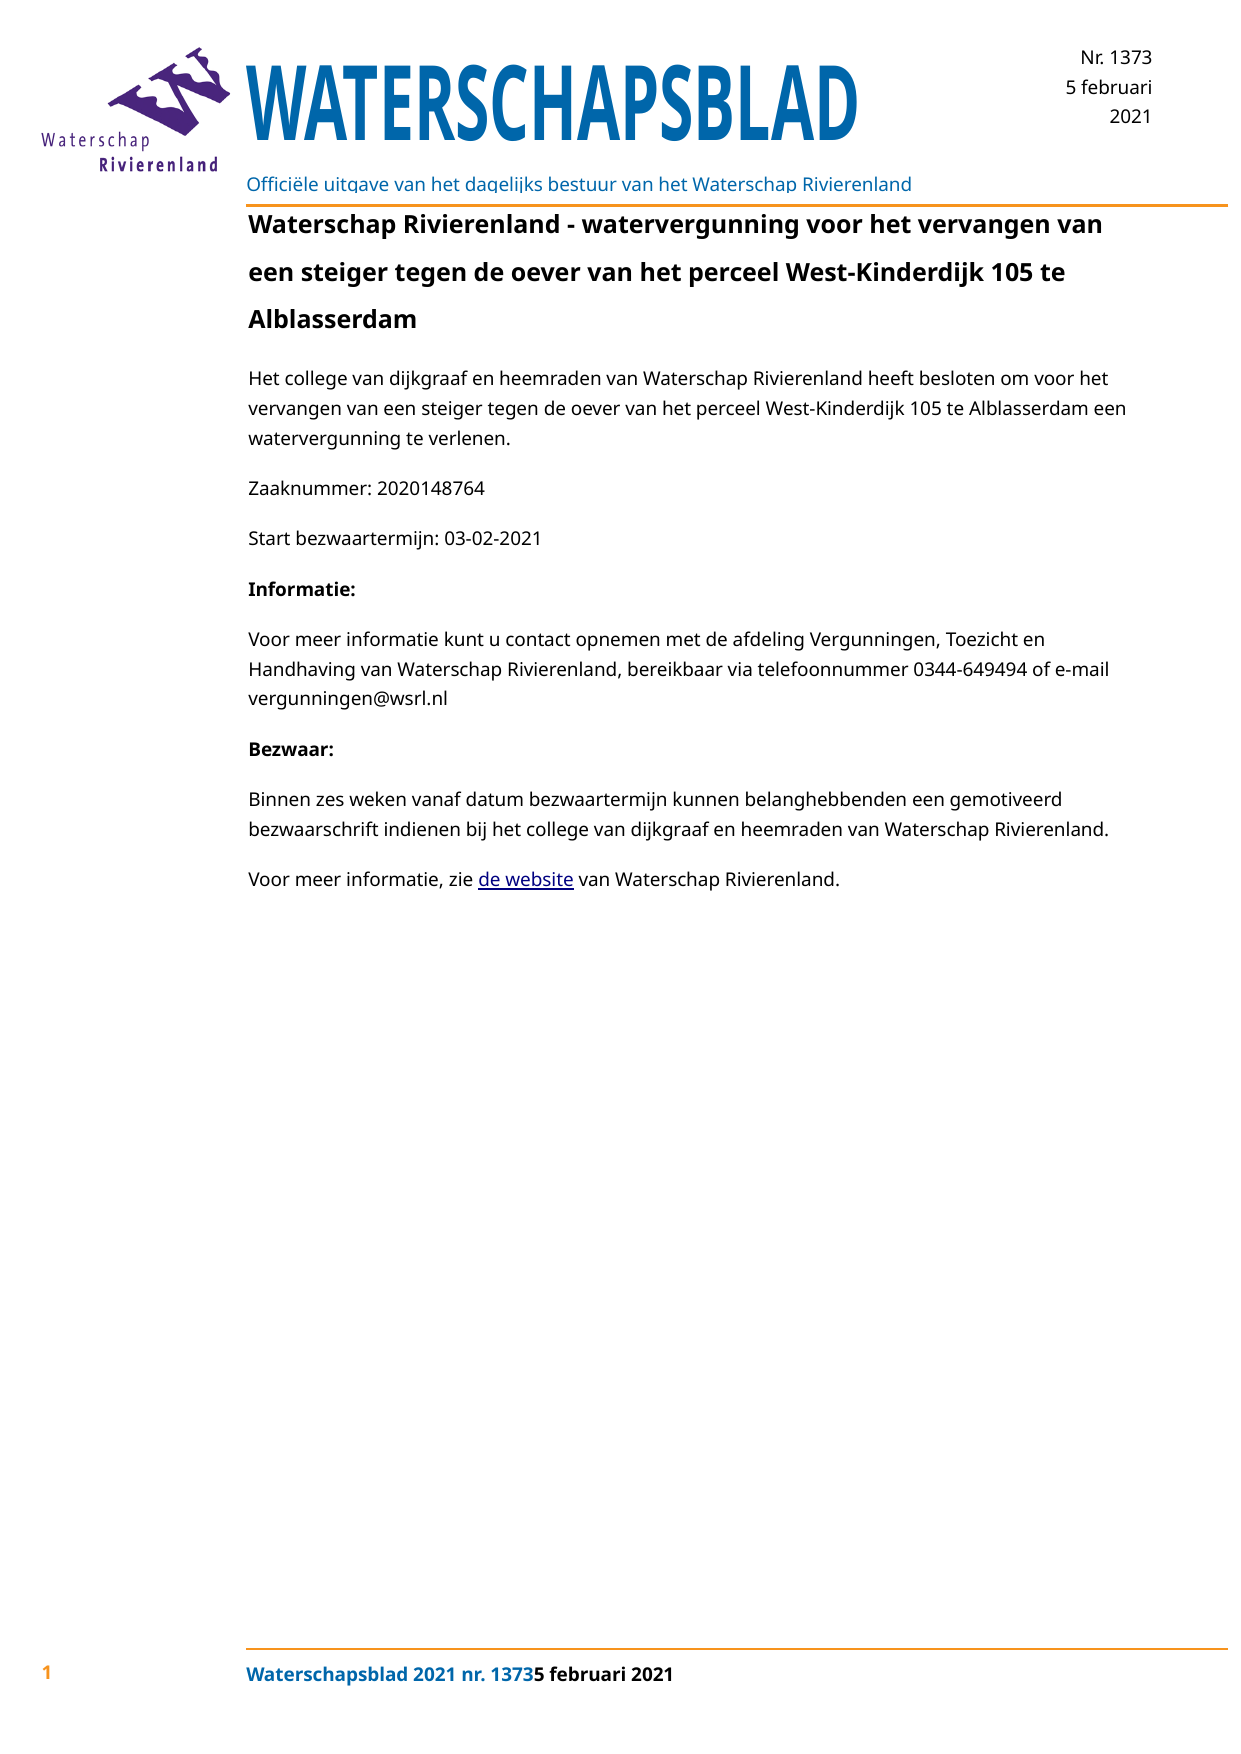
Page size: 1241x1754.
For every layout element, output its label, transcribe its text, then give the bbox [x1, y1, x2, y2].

text Waterschap Rivierenland - watervergunning voor het vervangen van een steiger tegen de oever van het perceel West-Kinderdijk 105 te Alblasserdam [248, 207, 1152, 336]
text Voor meer informatie kunt u contact opnemen met de afdeling Vergunningen, Toezicht en Handhaving van Waterschap Rivierenland, bereikbaar via telefoonnummer 0344-649494 of e-mail vergunningen@wsrl.nl [248, 626, 1152, 711]
text Het college van dijkgraaf en heemraden van Waterschap Rivierenland heeft besloten om voor het vervangen van een steiger tegen de oever van het perceel West-Kinderdijk 105 te Alblasserdam een watervergunning te verlenen. [248, 366, 1152, 450]
picture [41, 47, 231, 172]
text Binnen zes weken vanaf datum bezwaartermijn kunnen belanghebbenden een gemotiveerd bezwaarschrift indienen bij het college van dijkgraaf en heemraden van Waterschap Rivierenland. [248, 786, 1152, 842]
text Informatie: [248, 576, 1152, 602]
text Start bezwaartermijn: 03-02-2021 [248, 526, 1152, 551]
text Zaaknummer: 2020148764 [248, 475, 1152, 501]
text Bezwaar: [248, 736, 1152, 762]
text Voor meer informatie, zie de website van Waterschap Rivierenland. [248, 866, 1152, 892]
